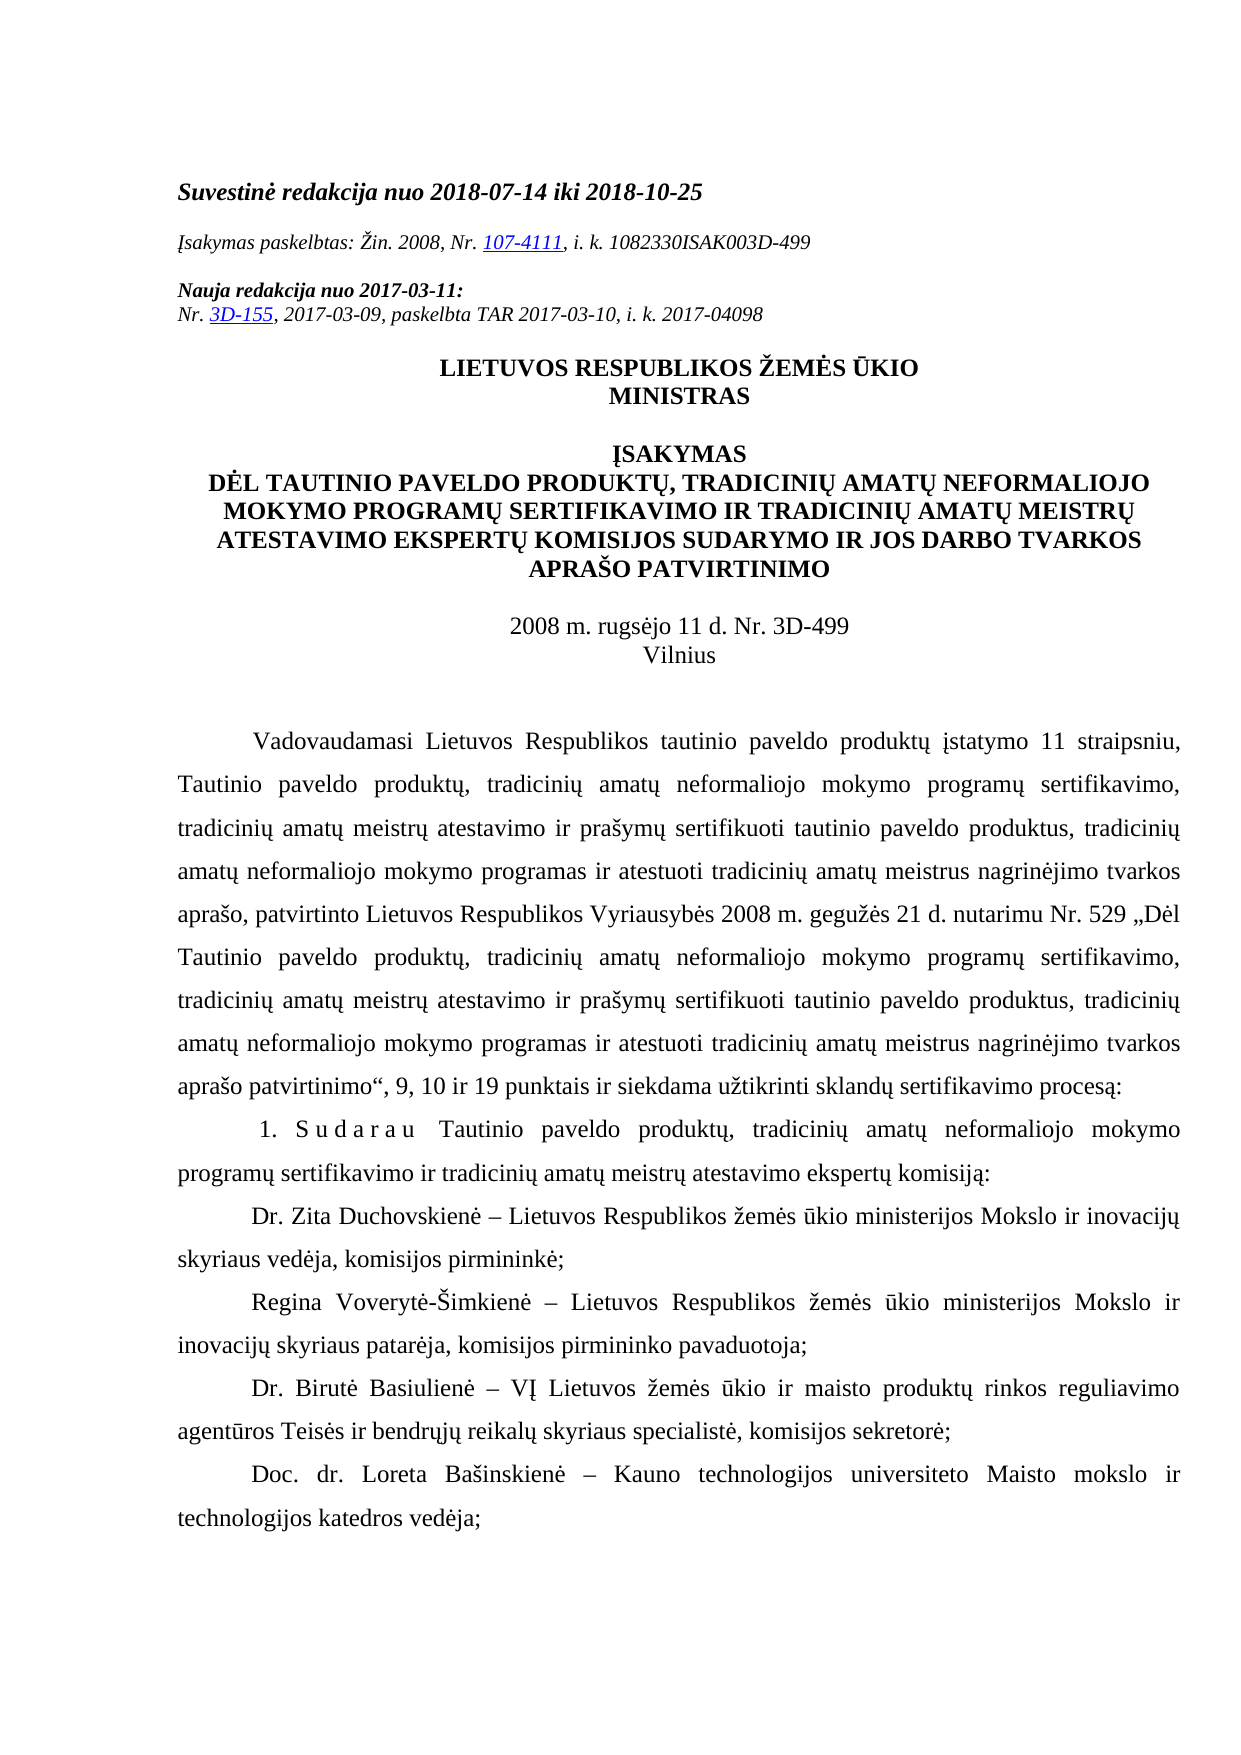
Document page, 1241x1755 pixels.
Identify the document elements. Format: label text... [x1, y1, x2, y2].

text 2008 m. rugsėjo 11 d. Nr. 3D-499 [177, 611, 1181, 640]
text ĮSAKYMAS [177, 439, 1181, 468]
text Įsakymas paskelbtas: Žin. 2008, Nr. 107-4111, i. k. 1082330ISAK003D-499 [177, 230, 1181, 254]
text Vadovaudamasi Lietuvos Respublikos tautinio paveldo produktų įstatymo 11 straipsniu, Tautinio paveldo produktų, tradicinių amatų neformaliojo mokymo programų sertifikavimo, tradicinių amatų meistrų atestavimo ir prašymų sertifikuoti tautinio paveldo produktus, tradicinių amatų neformaliojo mokymo programas ir atestuoti tradicinių amatų meistrus nagrinėjimo tvarkos aprašo, patvirtinto Lietuvos Respublikos Vyriausybės 2008 m. gegužės 21 d. nutarimu Nr. 529 „Dėl Tautinio paveldo produktų, tradicinių amatų neformaliojo mokymo programų sertifikavimo, tradicinių amatų meistrų atestavimo ir prašymų sertifikuoti tautinio paveldo produktus, tradicinių amatų neformaliojo mokymo programas ir atestuoti tradicinių amatų meistrus nagrinėjimo tvarkos aprašo patvirtinimo“, 9, 10 ir 19 punktais ir siekdama užtikrinti sklandų sertifikavimo procesą: [177, 726, 1181, 1100]
text Doc. dr. Loreta Bašinskienė – Kauno technologijos universiteto Maisto mokslo ir technologijos katedros vedėja; [177, 1459, 1181, 1531]
text Suvestinė redakcija nuo 2018-07-14 iki 2018-10-25 [177, 177, 1181, 206]
text Dr. Zita Duchovskienė – Lietuvos Respublikos žemės ūkio ministerijos Mokslo ir inovacijų skyriaus vedėja, komisijos pirmininkė; [177, 1201, 1181, 1273]
text Vilnius [177, 640, 1181, 669]
text DĖL TAUTINIO PAVELDO PRODUKTŲ, TRADICINIŲ AMATŲ NEFORMALIOJO MOKYMO PROGRAMŲ SERTIFIKAVIMO IR TRADICINIŲ AMATŲ MEISTRŲ ATESTAVIMO EKSPERTŲ KOMISIJOS SUDARYMO IR JOS DARBO TVARKOS APRAŠO PATVIRTINIMO [177, 468, 1181, 583]
text Regina Voverytė-Šimkienė – Lietuvos Respublikos žemės ūkio ministerijos Mokslo ir inovacijų skyriaus patarėja, komisijos pirmininko pavaduotoja; [177, 1287, 1181, 1359]
text 1. Sudarau Tautinio paveldo produktų, tradicinių amatų neformaliojo mokymo programų sertifikavimo ir tradicinių amatų meistrų atestavimo ekspertų komisiją: [177, 1114, 1181, 1186]
text Nauja redakcija nuo 2017-03-11: [177, 278, 1181, 302]
text Dr. Birutė Basiulienė – VĮ Lietuvos žemės ūkio ir maisto produktų rinkos reguliavimo agentūros Teisės ir bendrųjų reikalų skyriaus specialistė, komisijos sekretorė; [177, 1373, 1181, 1445]
text LIETUVOS RESPUBLIKOS ŽEMĖS ŪKIO [177, 353, 1181, 381]
text Nr. 3D-155, 2017-03-09, paskelbta TAR 2017-03-10, i. k. 2017-04098 [177, 302, 1181, 326]
text MINISTRAS [177, 381, 1181, 410]
